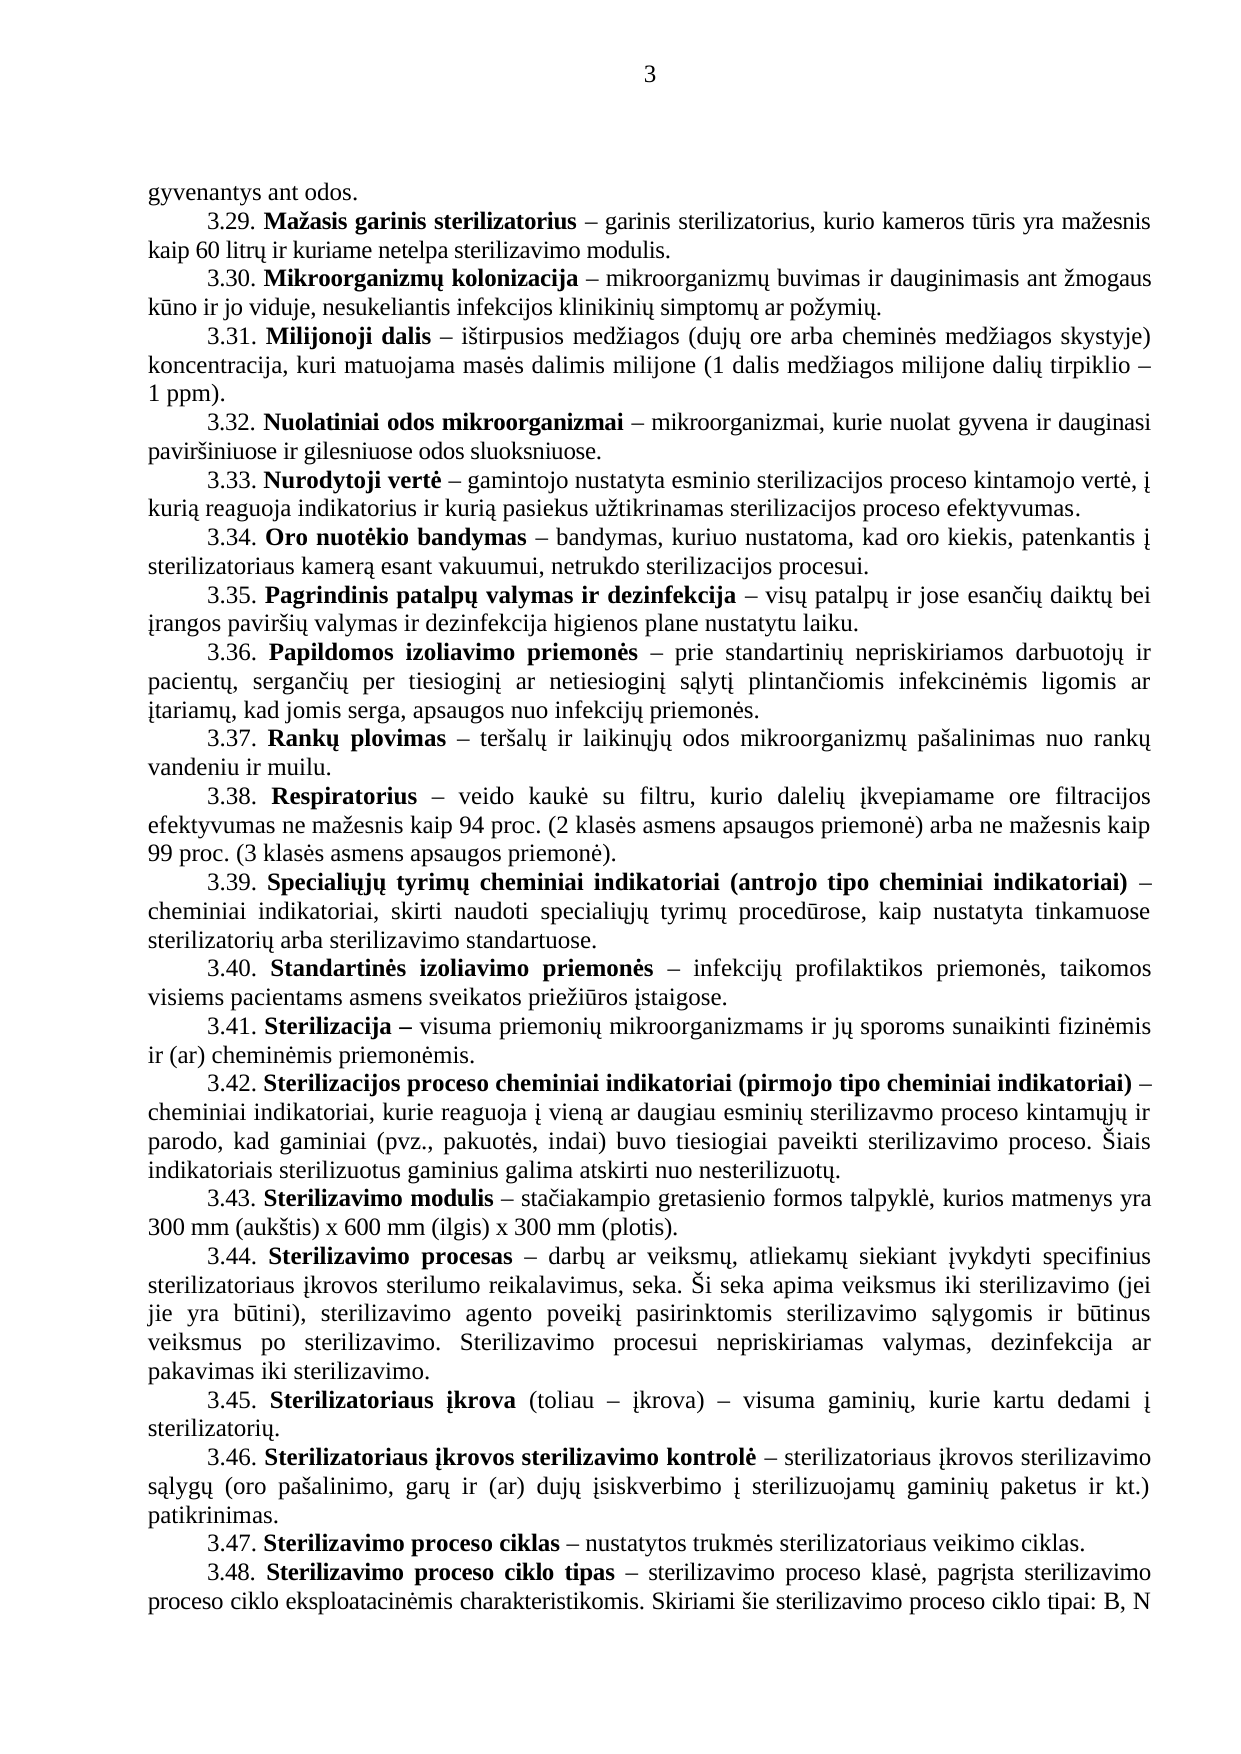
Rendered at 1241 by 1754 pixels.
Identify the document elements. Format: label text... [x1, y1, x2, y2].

text 3.41. Sterilizacija – visuma priemonių mikroorganizmams ir jų sporoms sunaikinti fizinėmis ir (ar) cheminėmis priemonėmis. [148, 1011, 1152, 1068]
text 3.44. Sterilizavimo procesas – darbų ar veiksmų, atliekamų siekiant įvykdyti specifinius sterilizatoriaus įkrovos sterilumo reikalavimus, seka. Ši seka apima veiksmus iki sterilizavimo (jei jie yra būtini), sterilizavimo agento poveikį pasirinktomis sterilizavimo sąlygomis ir būtinus veiksmus po sterilizavimo. Sterilizavimo procesui nepriskiriamas valymas, dezinfekcija ar pakavimas iki sterilizavimo. [148, 1241, 1152, 1385]
text 3.43. Sterilizavimo modulis – stačiakampio gretasienio formos talpyklė, kurios matmenys yra 300 mm (aukštis) x 600 mm (ilgis) x 300 mm (plotis). [148, 1183, 1152, 1241]
text 3.38. Respiratorius – veido kaukė su filtru, kurio dalelių įkvepiamame ore filtracijos efektyvumas ne mažesnis kaip 94 proc. (2 klasės asmens apsaugos priemonė) arba ne mažesnis kaip 99 proc. (3 klasės asmens apsaugos priemonė). [148, 781, 1152, 867]
text 3.45. Sterilizatoriaus įkrova (toliau – įkrova) – visuma gaminių, kurie kartu dedami į sterilizatorių. [148, 1385, 1152, 1442]
text 3.32. Nuolatiniai odos mikroorganizmai – mikroorganizmai, kurie nuolat gyvena ir dauginasi paviršiniuose ir gilesniuose odos sluoksniuose. [148, 407, 1152, 465]
text 3.48. Sterilizavimo proceso ciklo tipas – sterilizavimo proceso klasė, pagrįsta sterilizavimo proceso ciklo eksploatacinėmis charakteristikomis. Skiriami šie sterilizavimo proceso ciklo tipai: B, N [148, 1557, 1152, 1615]
text 3.37. Rankų plovimas – teršalų ir laikinųjų odos mikroorganizmų pašalinimas nuo rankų vandeniu ir muilu. [148, 723, 1152, 781]
text 3.42. Sterilizacijos proceso cheminiai indikatoriai (pirmojo tipo cheminiai indikatoriai) – cheminiai indikatoriai, kurie reaguoja į vieną ar daugiau esminių sterilizavmo proceso kintamųjų ir parodo, kad gaminiai (pvz., pakuotės, indai) buvo tiesiogiai paveikti sterilizavimo proceso. Šiais indikatoriais sterilizuotus gaminius galima atskirti nuo nesterilizuotų. [148, 1068, 1152, 1183]
text 3.47. Sterilizavimo proceso ciklas – nustatytos trukmės sterilizatoriaus veikimo ciklas. [148, 1528, 1152, 1557]
text 3.40. Standartinės izoliavimo priemonės – infekcijų profilaktikos priemonės, taikomos visiems pacientams asmens sveikatos priežiūros įstaigose. [148, 953, 1152, 1011]
text 3.31. Milijonoji dalis – ištirpusios medžiagos (dujų ore arba cheminės medžiagos skystyje) koncentracija, kuri matuojama masės dalimis milijone (1 dalis medžiagos milijone dalių tirpiklio – 1 ppm). [148, 321, 1152, 407]
text gyvenantys ant odos. [148, 177, 1152, 206]
text 3.46. Sterilizatoriaus įkrovos sterilizavimo kontrolė – sterilizatoriaus įkrovos sterilizavimo sąlygų (oro pašalinimo, garų ir (ar) dujų įsiskverbimo į sterilizuojamų gaminių paketus ir kt.) patikrinimas. [148, 1442, 1152, 1528]
text 3.30. Mikroorganizmų kolonizacija – mikroorganizmų buvimas ir dauginimasis ant žmogaus kūno ir jo viduje, nesukeliantis infekcijos klinikinių simptomų ar požymių. [148, 263, 1152, 321]
text 3.33. Nurodytoji vertė – gamintojo nustatyta esminio sterilizacijos proceso kintamojo vertė, į kurią reaguoja indikatorius ir kurią pasiekus užtikrinamas sterilizacijos proceso efektyvumas. [148, 465, 1152, 522]
text 3.39. Specialiųjų tyrimų cheminiai indikatoriai (antrojo tipo cheminiai indikatoriai) – cheminiai indikatoriai, skirti naudoti specialiųjų tyrimų procedūrose, kaip nustatyta tinkamuose sterilizatorių arba sterilizavimo standartuose. [148, 867, 1152, 953]
text 3.36. Papildomos izoliavimo priemonės – prie standartinių nepriskiriamos darbuotojų ir pacientų, sergančių per tiesioginį ar netiesioginį sąlytį plintančiomis infekcinėmis ligomis ar įtariamų, kad jomis serga, apsaugos nuo infekcijų priemonės. [148, 637, 1152, 723]
text 3.35. Pagrindinis patalpų valymas ir dezinfekcija – visų patalpų ir jose esančių daiktų bei įrangos paviršių valymas ir dezinfekcija higienos plane nustatytu laiku. [148, 580, 1152, 637]
text 3.34. Oro nuotėkio bandymas – bandymas, kuriuo nustatoma, kad oro kiekis, patenkantis į sterilizatoriaus kamerą esant vakuumui, netrukdo sterilizacijos procesui. [148, 522, 1152, 580]
text 3.29. Mažasis garinis sterilizatorius – garinis sterilizatorius, kurio kameros tūris yra mažesnis kaip 60 litrų ir kuriame netelpa sterilizavimo modulis. [148, 206, 1152, 263]
